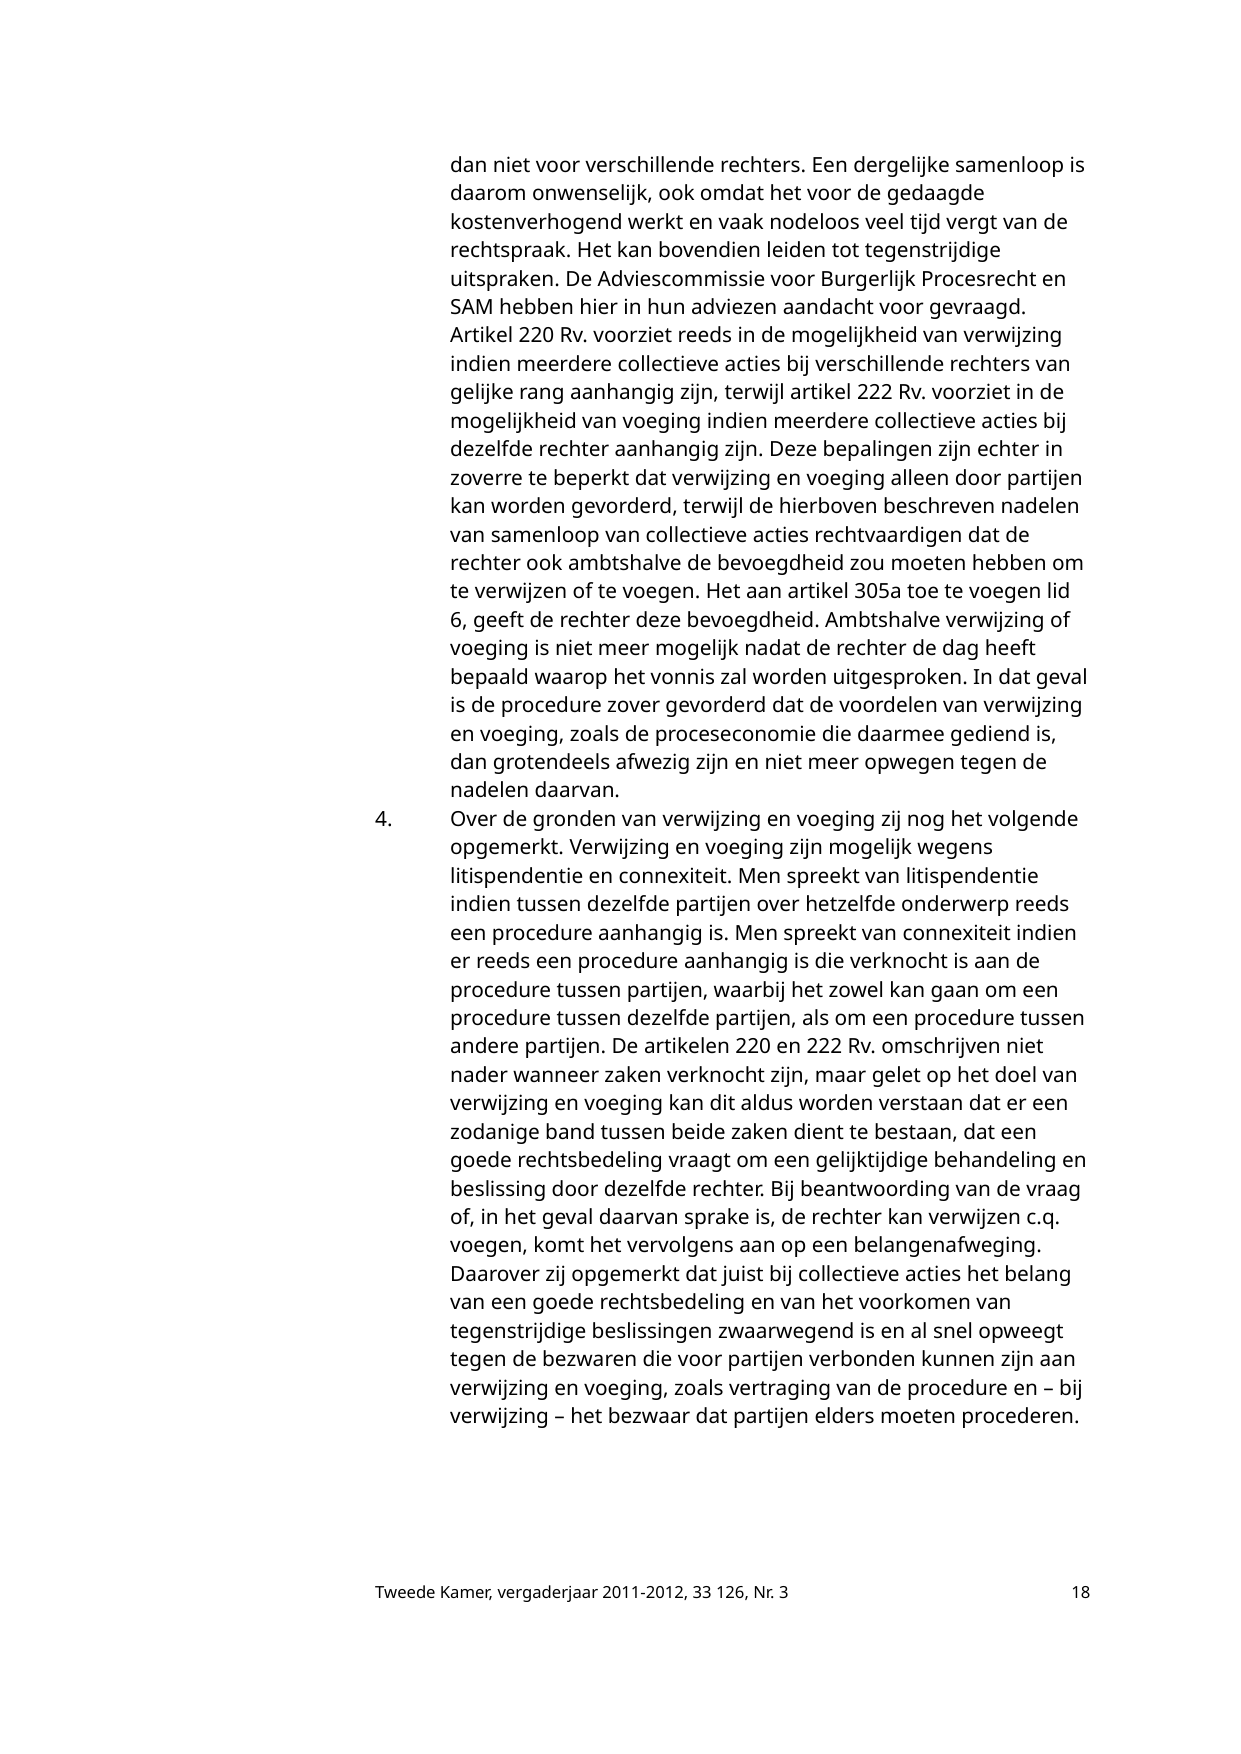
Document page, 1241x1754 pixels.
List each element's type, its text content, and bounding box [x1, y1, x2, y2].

list In het algemeen gedeelte van deze toelichting is erop gewezen dat de toenemende massaliteit en schaalvergroting in ons recht hebben geleid tot steeds meer collectieve geschillen en er bijgevolg aan hebben bijgedragen dat steeds veelvuldiger gebruik wordt gemaakt van het collectief actierecht. Dit valt toe te juichen omdat in deze gevallen een individueel optreden vaak niet mogelijk is of omdat een collectief optreden efficiënt en in het belang van alle betrokkenen is. Het voordeel van een efficiënte rechtspleging gaat echter deels teniet indien er ter beslechting van eenzelfde collectief geschil meerdere belangenorganisaties een collectieve actie aanhangig maken, al dan niet voor verschillende rechters. Een dergelijke samenloop is daarom onwenselijk, ook omdat het voor de gedaagde kostenverhogend werkt en vaak nodeloos veel tijd vergt van de rechtspraak. Het kan bovendien leiden tot tegenstrijdige uitspraken. De Adviescommissie voor Burgerlijk Procesrecht en SAM hebben hier in hun adviezen aandacht voor gevraagd. [375, 150, 1090, 605]
list Artikel 220 Rv. voorziet reeds in de mogelijkheid van verwijzing indien meerdere collectieve acties bij verschillende rechters van gelijke rang aanhangig zijn, terwijl artikel 222 Rv. voorziet in de mogelijkheid van voeging indien meerdere collectieve acties bij dezelfde rechter aanhangig zijn. Deze bepalingen zijn echter in zoverre te beperkt dat verwijzing en voeging alleen door partijen kan worden gevorderd, terwijl de hierboven beschreven nadelen van samenloop van collectieve acties rechtvaardigen dat de rechter ook ambtshalve de bevoegdheid zou moeten hebben om te verwijzen of te voegen. Het aan artikel 305a toe te voegen lid 6, geeft de rechter deze bevoegdheid. Ambtshalve verwijzing of voeging is niet meer mogelijk nadat de rechter de dag heeft bepaald waarop het vonnis zal worden uitgesproken. In dat geval is de procedure zover gevorderd dat de voordelen van verwijzing en voeging, zoals de proceseconomie die daarmee gediend is, dan grotendeels afwezig zijn en niet meer opwegen tegen de nadelen daarvan. [375, 605, 1090, 1088]
list Over de gronden van verwijzing en voeging zij nog het volgende opgemerkt. Verwijzing en voeging zijn mogelijk wegens litispendentie en connexiteit. Men spreekt van litispendentie indien tussen dezelfde partijen over hetzelfde onderwerp reeds een procedure aanhangig is. Men spreekt van connexiteit indien er reeds een procedure aanhangig is die verknocht is aan de procedure tussen partijen, waarbij het zowel kan gaan om een procedure tussen dezelfde partijen, als om een procedure tussen andere partijen. De artikelen 220 en 222 Rv. omschrijven niet nader wanneer zaken verknocht zijn, maar gelet op het doel van verwijzing en voeging kan dit aldus worden verstaan dat er een zodanige band tussen beide zaken dient te bestaan, dat een goede rechtsbedeling vraagt om een gelijktijdige behandeling en beslissing door dezelfde rechter. Bij beantwoording van de vraag of, in het geval daarvan sprake is, de rechter kan verwijzen c.q. voegen, komt het vervolgens aan op een belangenafweging. Daarover zij opgemerkt dat juist bij collectieve acties het belang van een goede rechtsbedeling en van het voorkomen van tegenstrijdige beslissingen zwaarwegend is en al snel opweegt tegen de bezwaren die voor partijen verbonden kunnen zijn aan verwijzing en voeging, zoals vertraging van de procedure en – bij verwijzing – het bezwaar dat partijen elders moeten procederen. [375, 1088, 1090, 1515]
